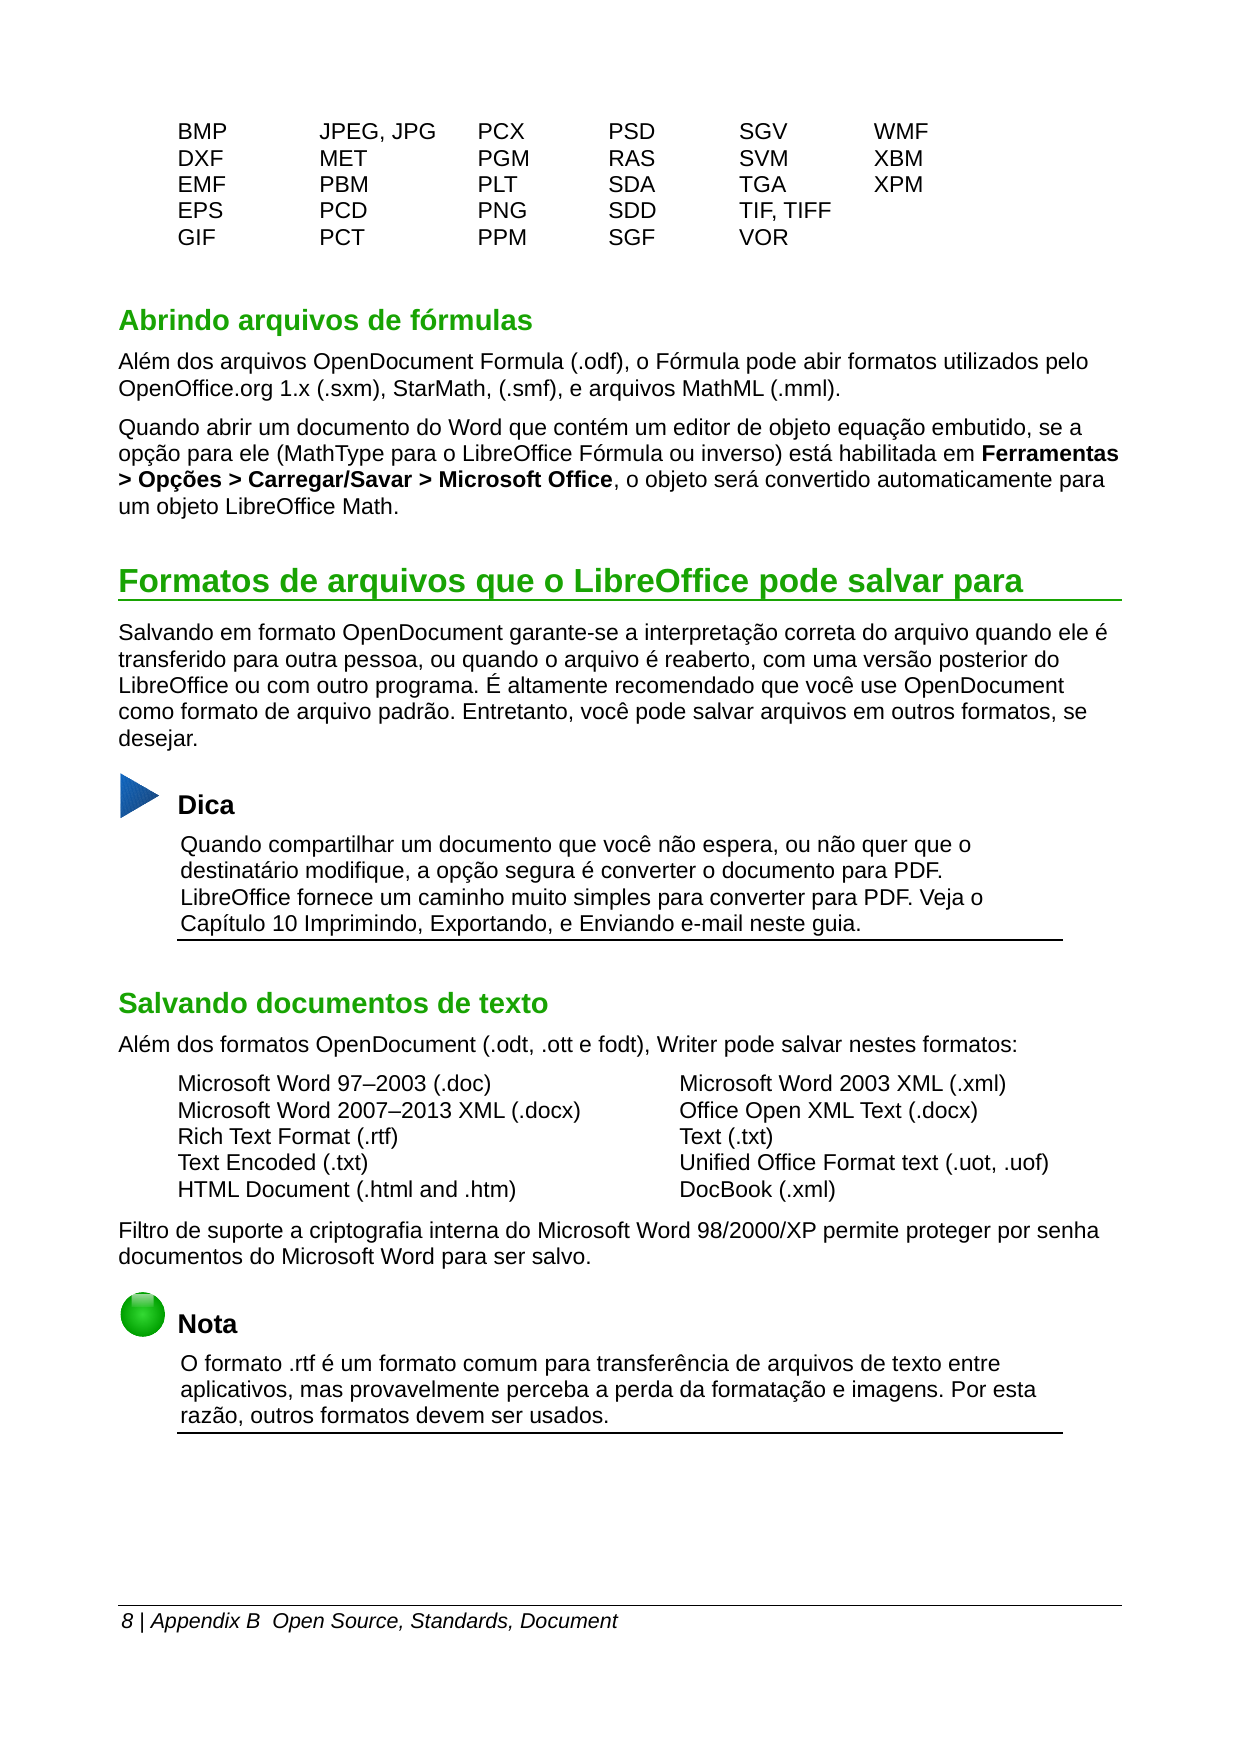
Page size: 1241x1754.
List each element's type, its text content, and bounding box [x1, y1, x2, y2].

table_cell Rich Text Format (.rtf) [118, 1123, 620, 1149]
subtitle Abrindo arquivos de fórmulas [118, 303, 1122, 337]
table_cell Unified Office Format text (.uot, .uof) [620, 1149, 1122, 1176]
table_cell MET [319, 145, 477, 171]
table_cell XPM [874, 171, 1119, 197]
table_header Microsoft Word 2003 XML (.xml) [620, 1070, 1122, 1097]
table_cell RAS [608, 145, 739, 171]
table_cell Office Open XML Text (.docx) [620, 1097, 1122, 1123]
table_cell Text (.txt) [620, 1123, 1122, 1149]
table_header BMP [178, 118, 319, 144]
table_cell Microsoft Word 2007–2013 XML (.docx) [118, 1097, 620, 1123]
table_cell PPM [478, 224, 608, 250]
table_header PSD [608, 118, 739, 144]
table_cell SDA [608, 171, 739, 197]
text O formato .rtf é um formato comum para transferência de arquivos de texto entre aplicativos, mas provavelmente perceba a perda da formatação e imagens. Por esta razão, outros formatos devem ser usados. [177, 1347, 1063, 1432]
table_cell DocBook (.xml) [620, 1176, 1122, 1202]
table_cell XBM [874, 145, 1119, 171]
text Quando abrir um documento do Word que contém um editor de objeto equação embutido, se a opção para ele (MathType para o LibreOffice Fórmula ou inverso) está habilitada em Ferramentas > Opções > Carregar/Savar > Microsoft Office, o objeto será convertido automaticamente para um objeto LibreOffice Math. [118, 413, 1122, 519]
table_cell Text Encoded (.txt) [118, 1149, 620, 1176]
text Quando compartilhar um documento que você não espera, ou não quer que o destinatário modifique, a opção segura é converter o documento para PDF. LibreOffice fornece um caminho muito simples para converter para PDF. Veja o Capítulo 10 Imprimindo, Exportando, e Enviando e-mail neste guia. [177, 828, 1063, 939]
table_cell GIF [178, 224, 319, 250]
table_cell SVM [739, 145, 874, 171]
text Salvando em formato OpenDocument garante-se a interpretação correta do arquivo quando ele é transferido para outra pessoa, ou quando o arquivo é reaberto, com uma versão posterior do LibreOffice ou com outro programa. É altamente recomendado que você use OpenDocument como formato de arquivo padrão. Entretanto, você pode salvar arquivos em outros formatos, se desejar. [118, 619, 1122, 751]
table_cell PCD [319, 197, 477, 223]
table_header WMF [874, 118, 1119, 144]
table_cell [874, 197, 1119, 223]
text Filtro de suporte a criptografia interna do Microsoft Word 98/2000/XP permite proteger por senha documentos do Microsoft Word para ser salvo. [118, 1217, 1122, 1270]
subtitle Dica [118, 771, 1122, 820]
table_cell SDD [608, 197, 739, 223]
table_cell TGA [739, 171, 874, 197]
table_cell HTML Document (.html and .htm) [118, 1176, 620, 1202]
table_header JPEG, JPG [319, 118, 477, 144]
table_cell PLT [478, 171, 608, 197]
subtitle Nota [118, 1290, 1122, 1339]
subtitle Salvando documentos de texto [118, 986, 1122, 1019]
table_header PCX [478, 118, 608, 144]
table_header SGV [739, 118, 874, 144]
table_cell SGF [608, 224, 739, 250]
text Além dos arquivos OpenDocument Formula (.odf), o Fórmula pode abir formatos utilizados pelo OpenOffice.org 1.x (.sxm), StarMath, (.smf), e arquivos MathML (.mml). [118, 348, 1122, 401]
table_cell PNG [478, 197, 608, 223]
table_cell TIF, TIFF [739, 197, 874, 223]
subtitle Formatos de arquivos que o LibreOffice pode salvar para [118, 561, 1122, 599]
table_header Microsoft Word 97–2003 (.doc) [118, 1070, 620, 1097]
table_cell PGM [478, 145, 608, 171]
table_cell VOR [739, 224, 874, 250]
table_cell EMF [178, 171, 319, 197]
table_cell PCT [319, 224, 477, 250]
list Além dos formatos OpenDocument (.odt, .ott e fodt), Writer pode salvar nestes formatos: [118, 1031, 1122, 1058]
table_cell DXF [178, 145, 319, 171]
table_cell [874, 224, 1119, 250]
table_cell PBM [319, 171, 477, 197]
table_cell EPS [178, 197, 319, 223]
